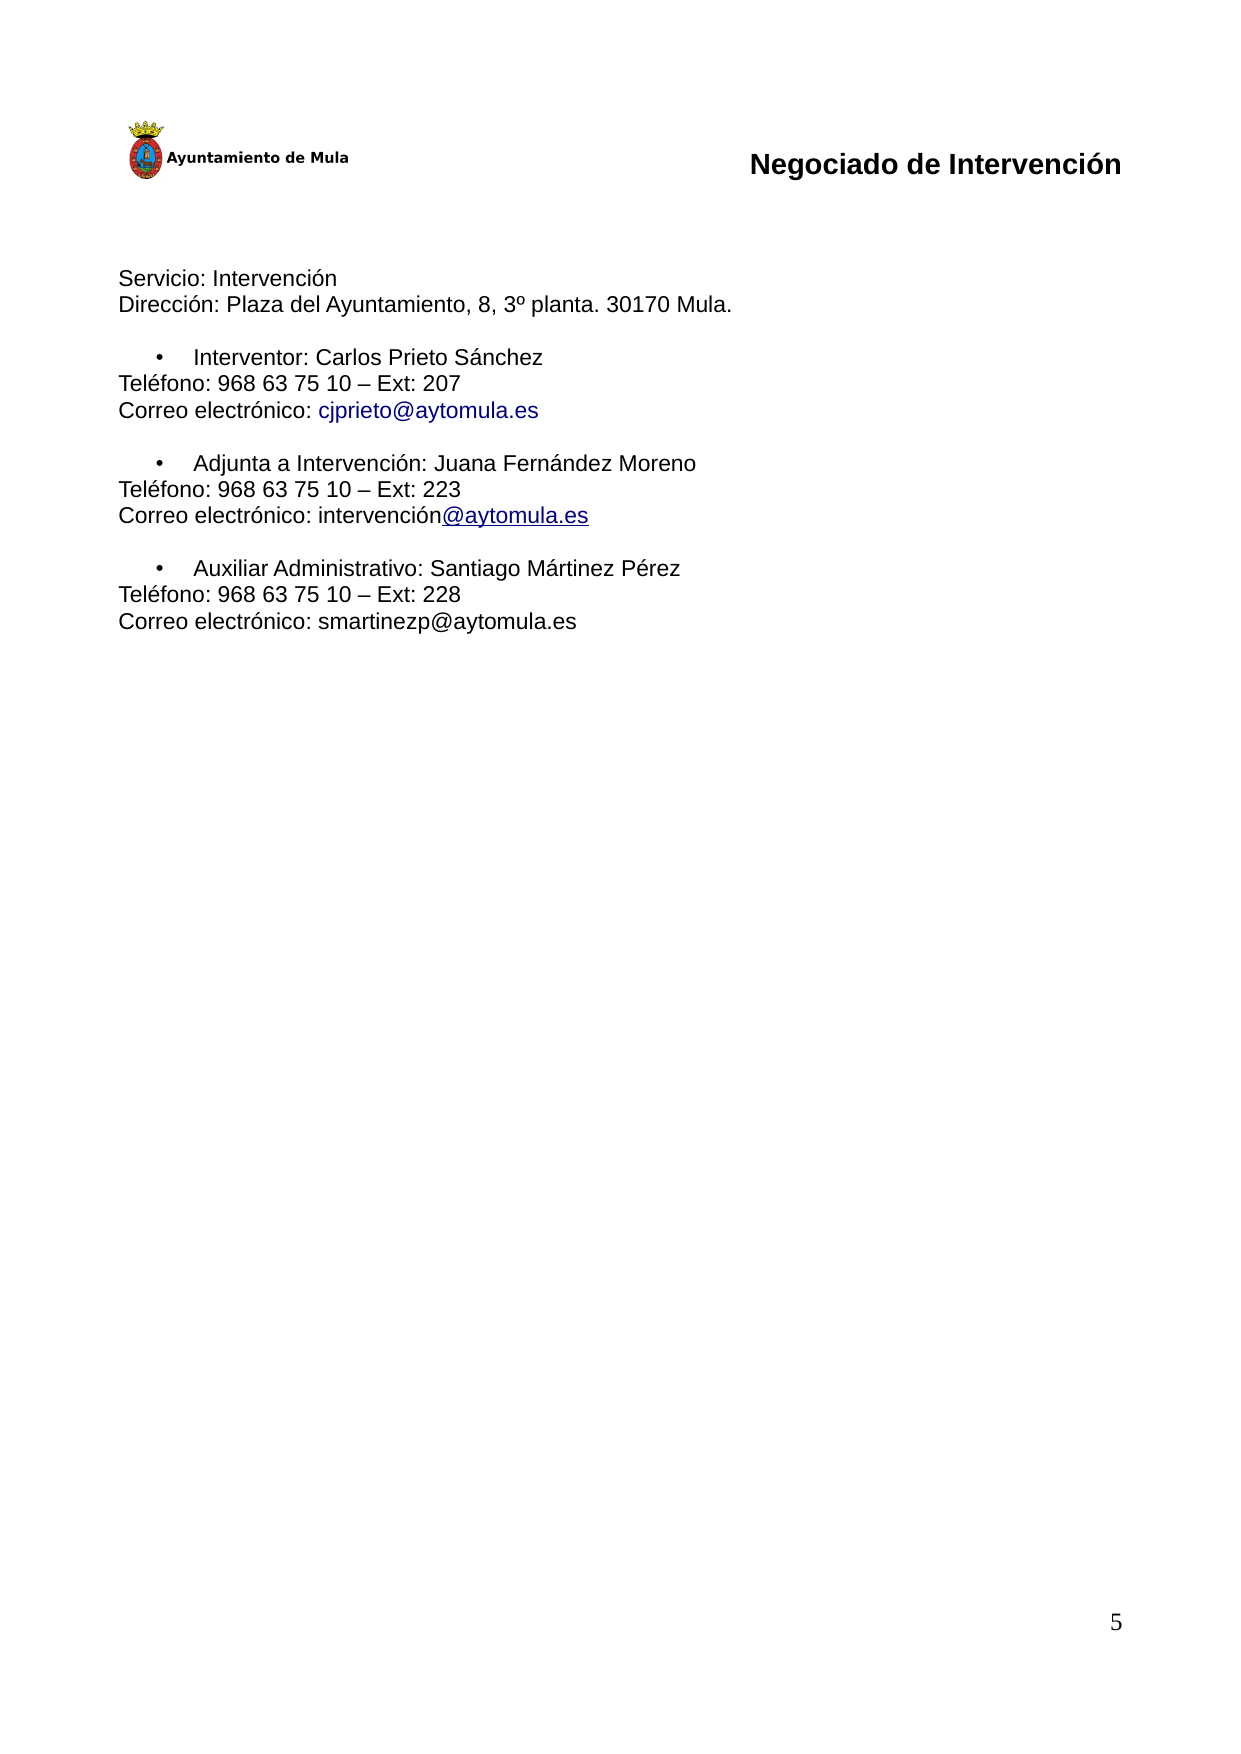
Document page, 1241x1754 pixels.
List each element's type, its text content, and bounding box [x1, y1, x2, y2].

picture [115, 115, 366, 194]
text Correo electrónico: smartinezp@aytomula.es [118, 608, 1122, 634]
text Teléfono: 968 63 75 10 – Ext: 207 [118, 370, 1122, 397]
list Auxiliar Administrativo: Santiago Mártinez Pérez [156, 555, 1122, 581]
list Adjunta a Intervención: Juana Fernández Moreno [156, 449, 1122, 476]
text Teléfono: 968 63 75 10 – Ext: 223 [118, 476, 1122, 502]
text Dirección: Plaza del Ayuntamiento, 8, 3º planta. 30170 Mula. [118, 291, 1122, 318]
text Servicio: Intervención [118, 265, 1122, 291]
text Correo electrónico: cjprieto@aytomula.es [118, 397, 1122, 423]
text Teléfono: 968 63 75 10 – Ext: 228 [118, 581, 1122, 608]
list Interventor: Carlos Prieto Sánchez [156, 344, 1122, 370]
text Correo electrónico: intervención@aytomula.es [118, 502, 1122, 528]
